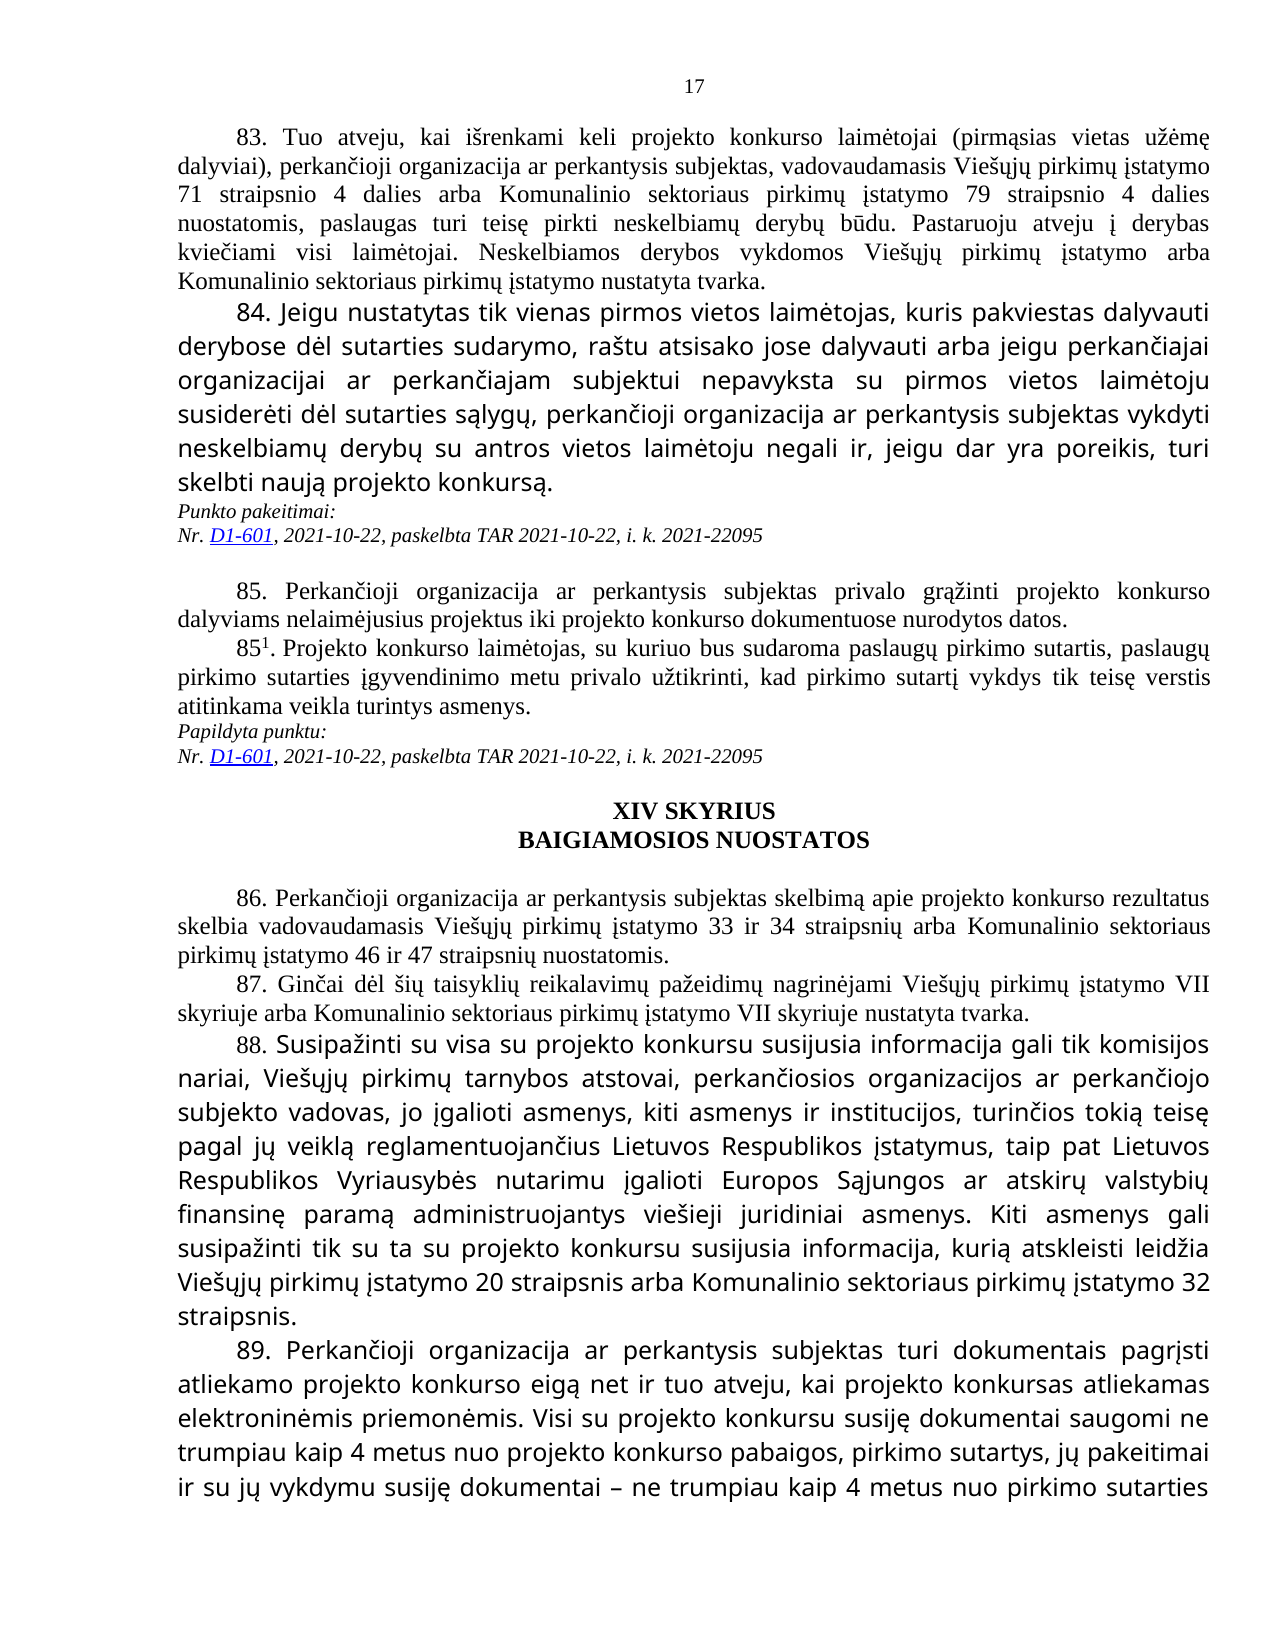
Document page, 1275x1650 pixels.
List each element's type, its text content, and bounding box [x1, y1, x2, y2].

text 84. Jeigu nustatytas tik vienas pirmos vietos laimėtojas, kuris pakviestas dalyvauti derybose dėl sutarties sudarymo, raštu atsisako jose dalyvauti arba jeigu perkančiajai organizacijai ar perkančiajam subjektui nepavyksta su pirmos vietos laimėtoju susiderėti dėl sutarties sąlygų, perkančioji organizacija ar perkantysis subjektas vykdyti neskelbiamų derybų su antros vietos laimėtoju negali ir, jeigu dar yra poreikis, turi skelbti naują projekto konkursą. [177, 294, 1211, 499]
text Nr. D1-601, 2021-10-22, paskelbta TAR 2021-10-22, i. k. 2021-22095 [177, 743, 1211, 768]
text 87. Ginčai dėl šių taisyklių reikalavimų pažeidimų nagrinėjami Viešųjų pirkimų įstatymo VII skyriuje arba Komunalinio sektoriaus pirkimų įstatymo VII skyriuje nustatyta tvarka. [177, 969, 1211, 1026]
text 88. Susipažinti su visa su projekto konkursu susijusia informacija gali tik komisijos nariai, Viešųjų pirkimų tarnybos atstovai, perkančiosios organizacijos ar perkančiojo subjekto vadovas, jo įgalioti asmenys, kiti asmenys ir institucijos, turinčios tokią teisę pagal jų veiklą reglamentuojančius Lietuvos Respublikos įstatymus, taip pat Lietuvos Respublikos Vyriausybės nutarimu įgalioti Europos Sąjungos ar atskirų valstybių finansinę paramą administruojantys viešieji juridiniai asmenys. Kiti asmenys gali susipažinti tik su ta su projekto konkursu susijusia informacija, kurią atskleisti leidžia Viešųjų pirkimų įstatymo 20 straipsnis arba Komunalinio sektoriaus pirkimų įstatymo 32 straipsnis. [177, 1026, 1211, 1333]
text Papildyta punktu: [177, 719, 1211, 743]
text XIv skyrius [177, 796, 1211, 825]
text 86. Perkančioji organizacija ar perkantysis subjektas skelbimą apie projekto konkurso rezultatus skelbia vadovaudamasis Viešųjų pirkimų įstatymo 33 ir 34 straipsnių arba Komunalinio sektoriaus pirkimų įstatymo 46 ir 47 straipsnių nuostatomis. [177, 883, 1211, 969]
text Punkto pakeitimai: [177, 499, 1211, 523]
text 89. Perkančioji organizacija ar perkantysis subjektas turi dokumentais pagrįsti atliekamo projekto konkurso eigą net ir tuo atveju, kai projekto konkursas atliekamas elektroninėmis priemonėmis. Visi su projekto konkursu susiję dokumentai saugomi ne trumpiau kaip 4 metus nuo projekto konkurso pabaigos, pirkimo sutartys, jų pakeitimai ir su jų vykdymu susiję dokumentai – ne trumpiau kaip 4 metus nuo pirkimo sutarties [177, 1333, 1211, 1503]
text 85. Perkančioji organizacija ar perkantysis subjektas privalo grąžinti projekto konkurso dalyviams nelaimėjusius projektus iki projekto konkurso dokumentuose nurodytos datos. [177, 576, 1211, 633]
text BAIGIAMOSIOS NUOSTATOS [177, 825, 1211, 854]
text 83. Tuo atveju, kai išrenkami keli projekto konkurso laimėtojai (pirmąsias vietas užėmę dalyviai), perkančioji organizacija ar perkantysis subjektas, vadovaudamasis Viešųjų pirkimų įstatymo 71 straipsnio 4 dalies arba Komunalinio sektoriaus pirkimų įstatymo 79 straipsnio 4 dalies nuostatomis, paslaugas turi teisę pirkti neskelbiamų derybų būdu. Pastaruoju atveju į derybas kviečiami visi laimėtojai. Neskelbiamos derybos vykdomos Viešųjų pirkimų įstatymo arba Komunalinio sektoriaus pirkimų įstatymo nustatyta tvarka. [177, 122, 1211, 294]
text Nr. D1-601, 2021-10-22, paskelbta TAR 2021-10-22, i. k. 2021-22095 [177, 523, 1211, 547]
text 851. Projekto konkurso laimėtojas, su kuriuo bus sudaroma paslaugų pirkimo sutartis, paslaugų pirkimo sutarties įgyvendinimo metu privalo užtikrinti, kad pirkimo sutartį vykdys tik teisę verstis atitinkama veikla turintys asmenys. [177, 633, 1211, 719]
